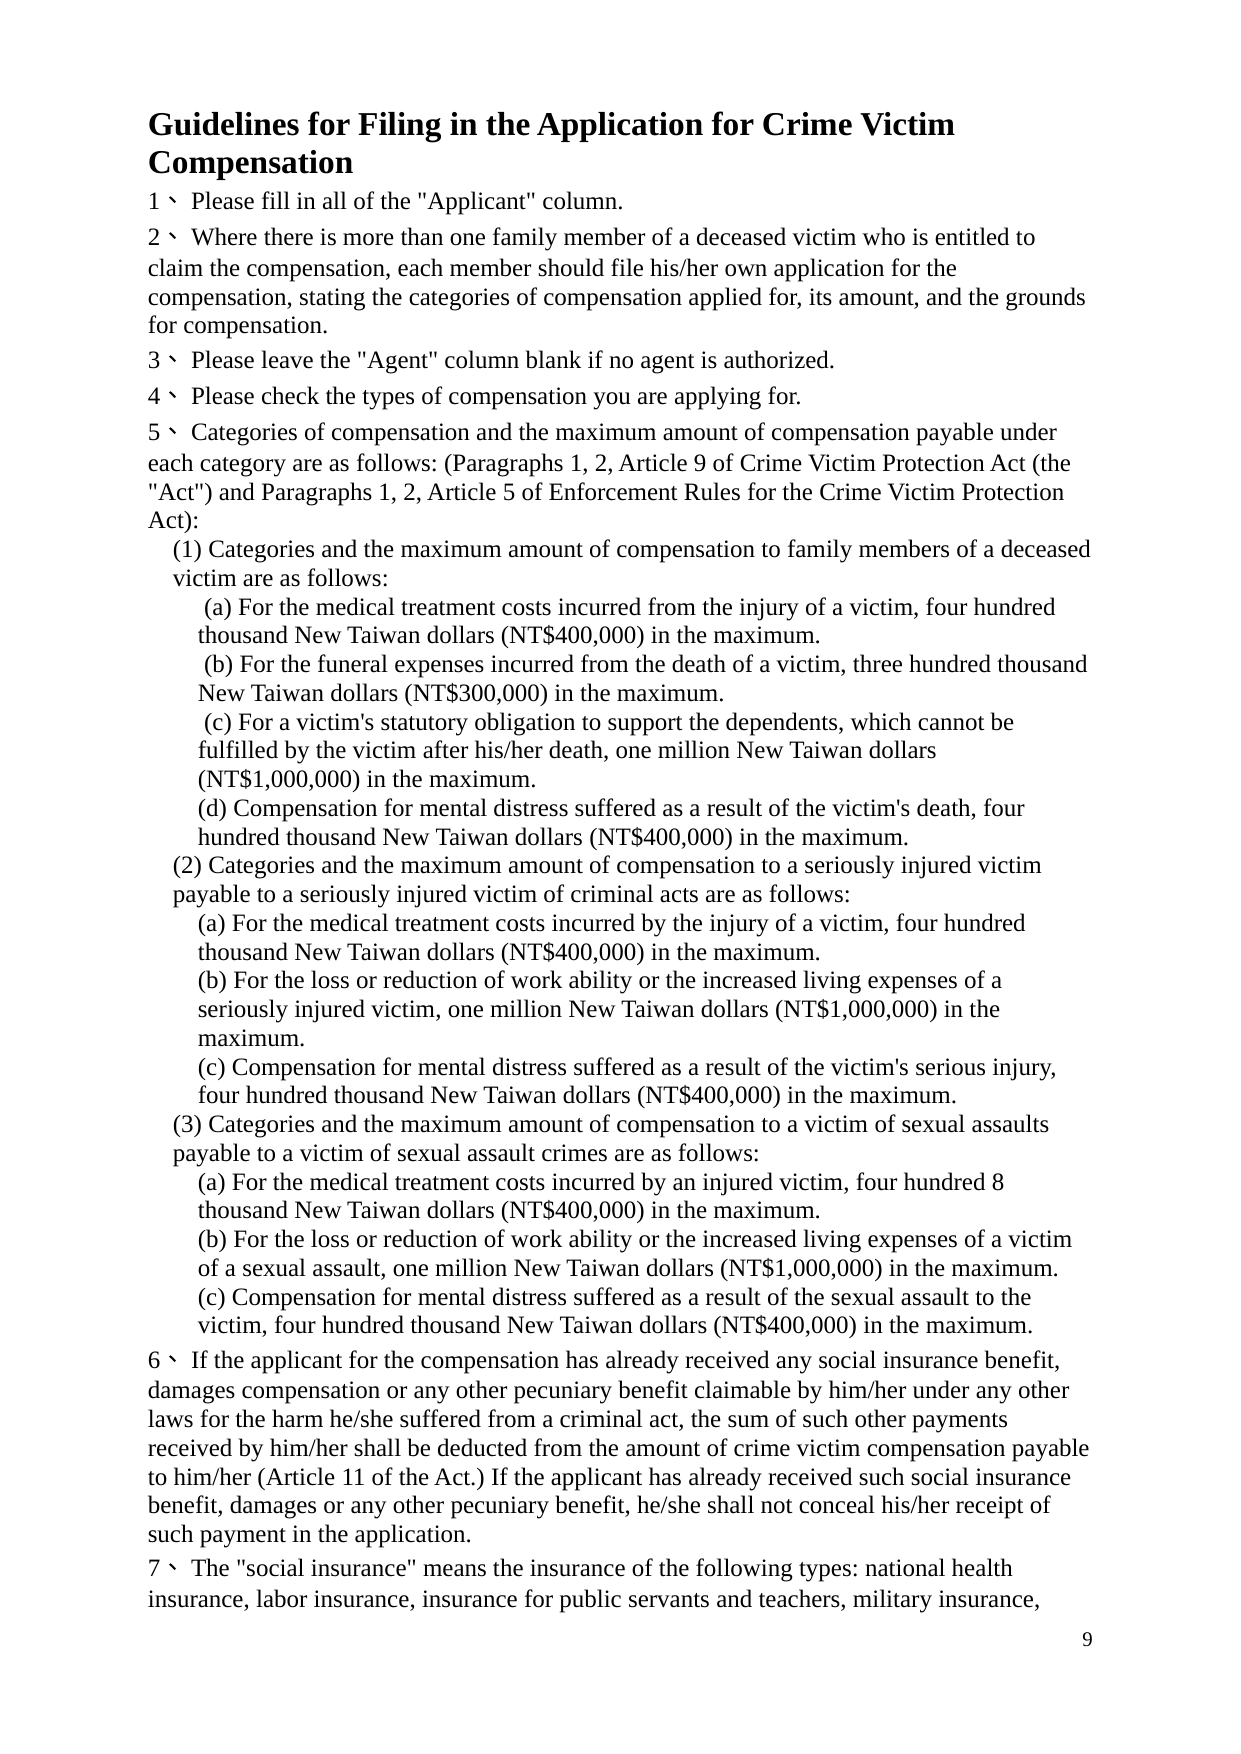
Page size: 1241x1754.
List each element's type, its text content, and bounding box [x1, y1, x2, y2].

text (a) For the medical treatment costs incurred from the injury of a victim, four hundred thousand New Taiwan dollars (NT$400,000) in the maximum. [198, 592, 1092, 649]
text (c) Compensation for mental distress suffered as a result of the victim's serious injury, four hundred thousand New Taiwan dollars (NT$400,000) in the maximum. [198, 1052, 1092, 1109]
text (b) For the loss or reduction of work ability or the increased living expenses of a victim of a sexual assault, one million New Taiwan dollars (NT$1,000,000) in the maximum. [198, 1224, 1092, 1282]
text 5、 Categories of compensation and the maximum amount of compensation payable under each category are as follows: (Paragraphs 1, 2, Article 9 of Crime Victim Protection Act (the "Act") and Paragraphs 1, 2, Article 5 of Enforcement Rules for the Crime Victim Protection Act): [148, 412, 1092, 534]
text (1) Categories and the maximum amount of compensation to family members of a deceased victim are as follows: [173, 534, 1092, 592]
text (a) For the medical treatment costs incurred by an injured victim, four hundred 8 thousand New Taiwan dollars (NT$400,000) in the maximum. [198, 1167, 1092, 1224]
text (c) Compensation for mental distress suffered as a result of the sexual assault to the victim, four hundred thousand New Taiwan dollars (NT$400,000) in the maximum. [198, 1282, 1092, 1339]
text (c) For a victim's statutory obligation to support the dependents, which cannot be fulfilled by the victim after his/her death, one million New Taiwan dollars (NT$1,000,000) in the maximum. [198, 707, 1092, 793]
text (a) For the medical treatment costs incurred by the injury of a victim, four hundred thousand New Taiwan dollars (NT$400,000) in the maximum. [198, 908, 1092, 965]
text 1、 Please fill in all of the "Applicant" column. [148, 180, 1092, 217]
text 2、 Where there is more than one family member of a deceased victim who is entitled to claim the compensation, each member should file his/her own application for the compensation, stating the categories of compensation applied for, its amount, and the grounds for compensation. [148, 217, 1092, 339]
text (d) Compensation for mental distress suffered as a result of the victim's death, four hundred thousand New Taiwan dollars (NT$400,000) in the maximum. [198, 793, 1092, 850]
text 7、 The "social insurance" means the insurance of the following types: national health insurance, labor insurance, insurance for public servants and teachers, military insurance, [148, 1548, 1092, 1613]
text (3) Categories and the maximum amount of compensation to a victim of sexual assaults payable to a victim of sexual assault crimes are as follows: [173, 1109, 1092, 1167]
text (b) For the loss or reduction of work ability or the increased living expenses of a seriously injured victim, one million New Taiwan dollars (NT$1,000,000) in the maximum. [198, 965, 1092, 1052]
text 4、 Please check the types of compensation you are applying for. [148, 375, 1092, 412]
text 3、 Please leave the "Agent" column blank if no agent is authorized. [148, 339, 1092, 375]
text (b) For the funeral expenses incurred from the death of a victim, three hundred thousand New Taiwan dollars (NT$300,000) in the maximum. [198, 649, 1092, 707]
text 6、 If the applicant for the compensation has already received any social insurance benefit, damages compensation or any other pecuniary benefit claimable by him/her under any other laws for the harm he/she suffered from a criminal act, the sum of such other payments received by him/her shall be deducted from the amount of crime victim compensation payable to him/her (Article 11 of the Act.) If the applicant has already received such social insurance benefit, damages or any other pecuniary benefit, he/she shall not conceal his/her receipt of such payment in the application. [148, 1339, 1092, 1548]
text Guidelines for Filing in the Application for Crime Victim Compensation [148, 104, 1092, 180]
text (2) Categories and the maximum amount of compensation to a seriously injured victim payable to a seriously injured victim of criminal acts are as follows: [173, 850, 1092, 908]
